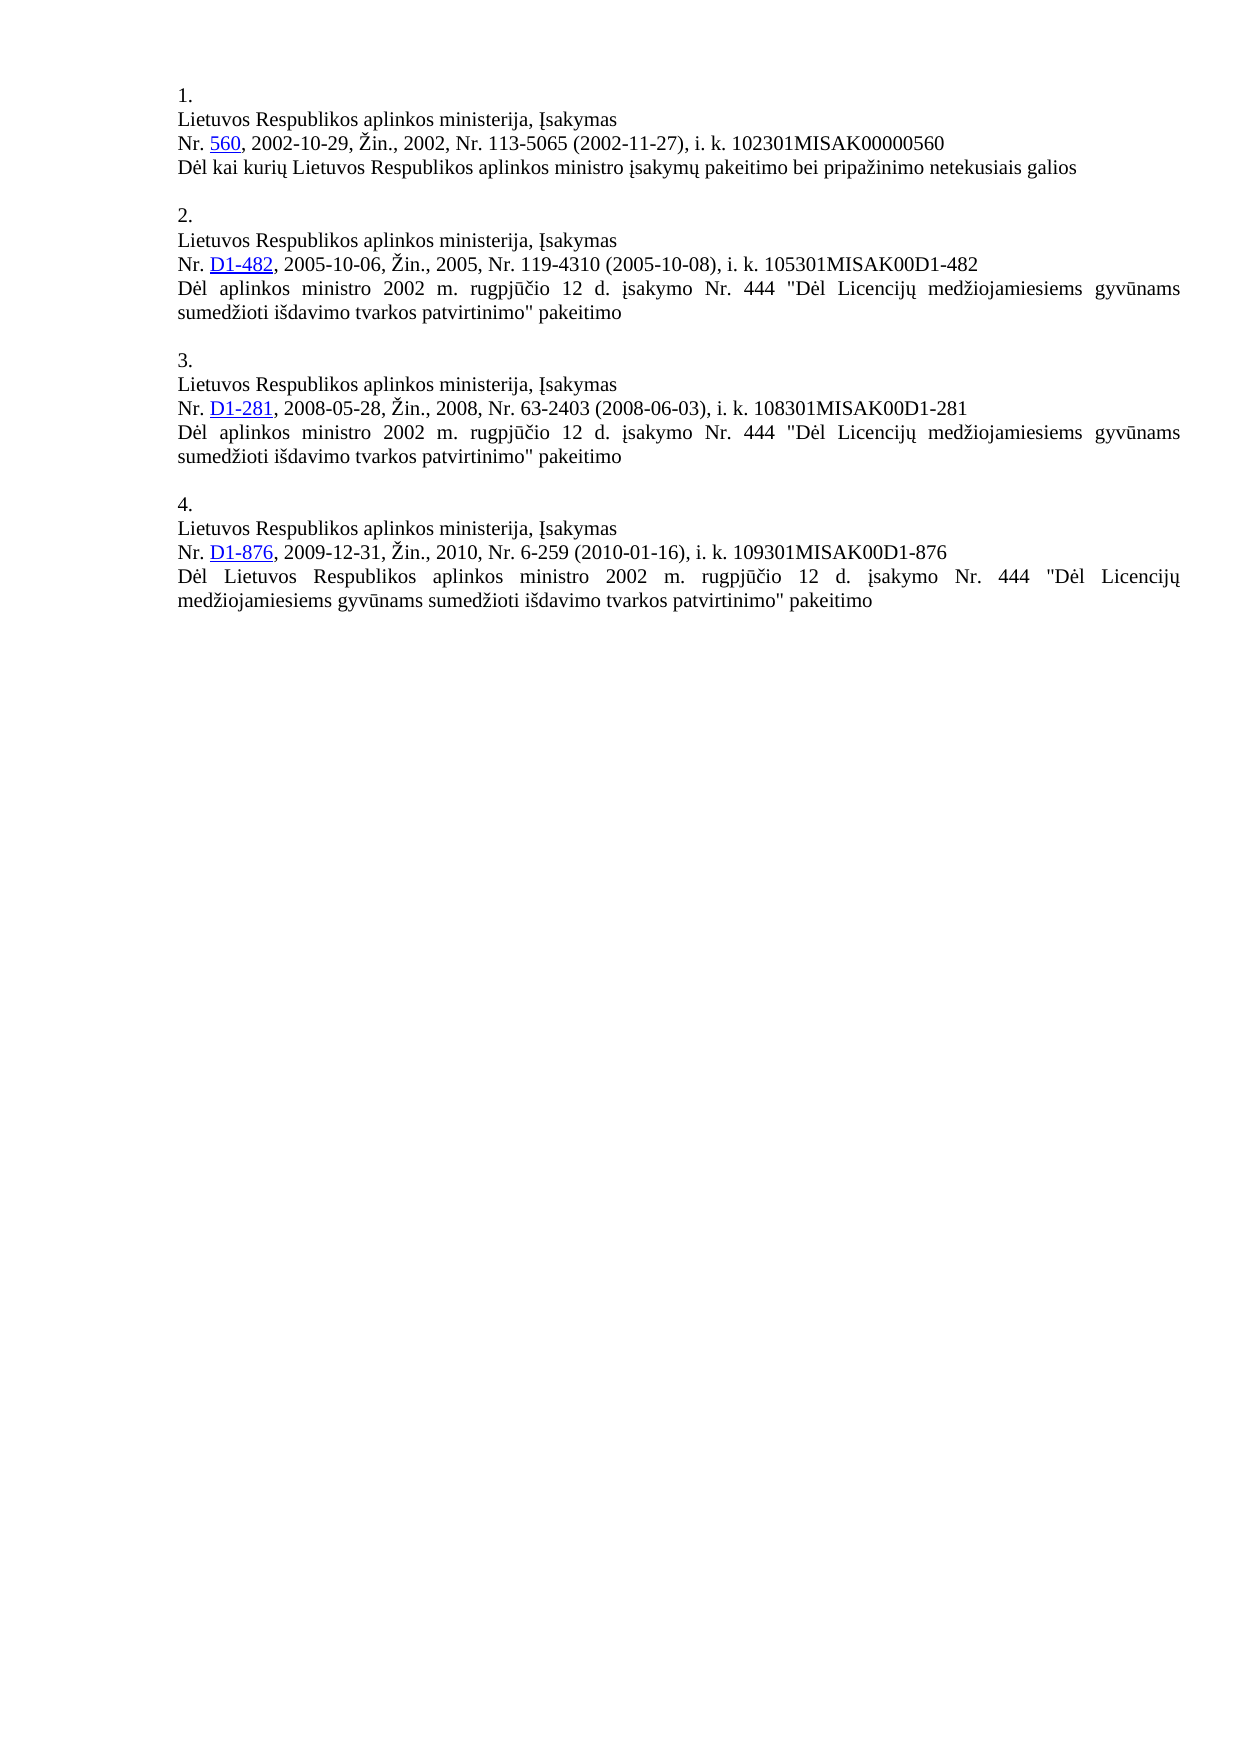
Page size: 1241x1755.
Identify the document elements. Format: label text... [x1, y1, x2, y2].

text 1. [177, 83, 1181, 107]
text Nr. D1-482, 2005-10-06, Žin., 2005, Nr. 119-4310 (2005-10-08), i. k. 105301MISAK00D1-482 [177, 252, 1181, 276]
text Nr. D1-876, 2009-12-31, Žin., 2010, Nr. 6-259 (2010-01-16), i. k. 109301MISAK00D1-876 [177, 540, 1181, 564]
text Dėl aplinkos ministro 2002 m. rugpjūčio 12 d. įsakymo Nr. 444 "Dėl Licencijų medžiojamiesiems gyvūnams sumedžioti išdavimo tvarkos patvirtinimo" pakeitimo [177, 276, 1181, 324]
text Nr. D1-281, 2008-05-28, Žin., 2008, Nr. 63-2403 (2008-06-03), i. k. 108301MISAK00D1-281 [177, 396, 1181, 420]
text Lietuvos Respublikos aplinkos ministerija, Įsakymas [177, 516, 1181, 540]
text Dėl aplinkos ministro 2002 m. rugpjūčio 12 d. įsakymo Nr. 444 "Dėl Licencijų medžiojamiesiems gyvūnams sumedžioti išdavimo tvarkos patvirtinimo" pakeitimo [177, 420, 1181, 468]
text 2. [177, 203, 1181, 227]
text Nr. 560, 2002-10-29, Žin., 2002, Nr. 113-5065 (2002-11-27), i. k. 102301MISAK00000560 [177, 131, 1181, 155]
text Lietuvos Respublikos aplinkos ministerija, Įsakymas [177, 107, 1181, 131]
text Lietuvos Respublikos aplinkos ministerija, Įsakymas [177, 227, 1181, 252]
text Dėl Lietuvos Respublikos aplinkos ministro 2002 m. rugpjūčio 12 d. įsakymo Nr. 444 "Dėl Licencijų medžiojamiesiems gyvūnams sumedžioti išdavimo tvarkos patvirtinimo" pakeitimo [177, 564, 1181, 612]
text Dėl kai kurių Lietuvos Respublikos aplinkos ministro įsakymų pakeitimo bei pripažinimo netekusiais galios [177, 155, 1181, 179]
text 3. [177, 348, 1181, 372]
text 4. [177, 492, 1181, 516]
text Lietuvos Respublikos aplinkos ministerija, Įsakymas [177, 372, 1181, 396]
